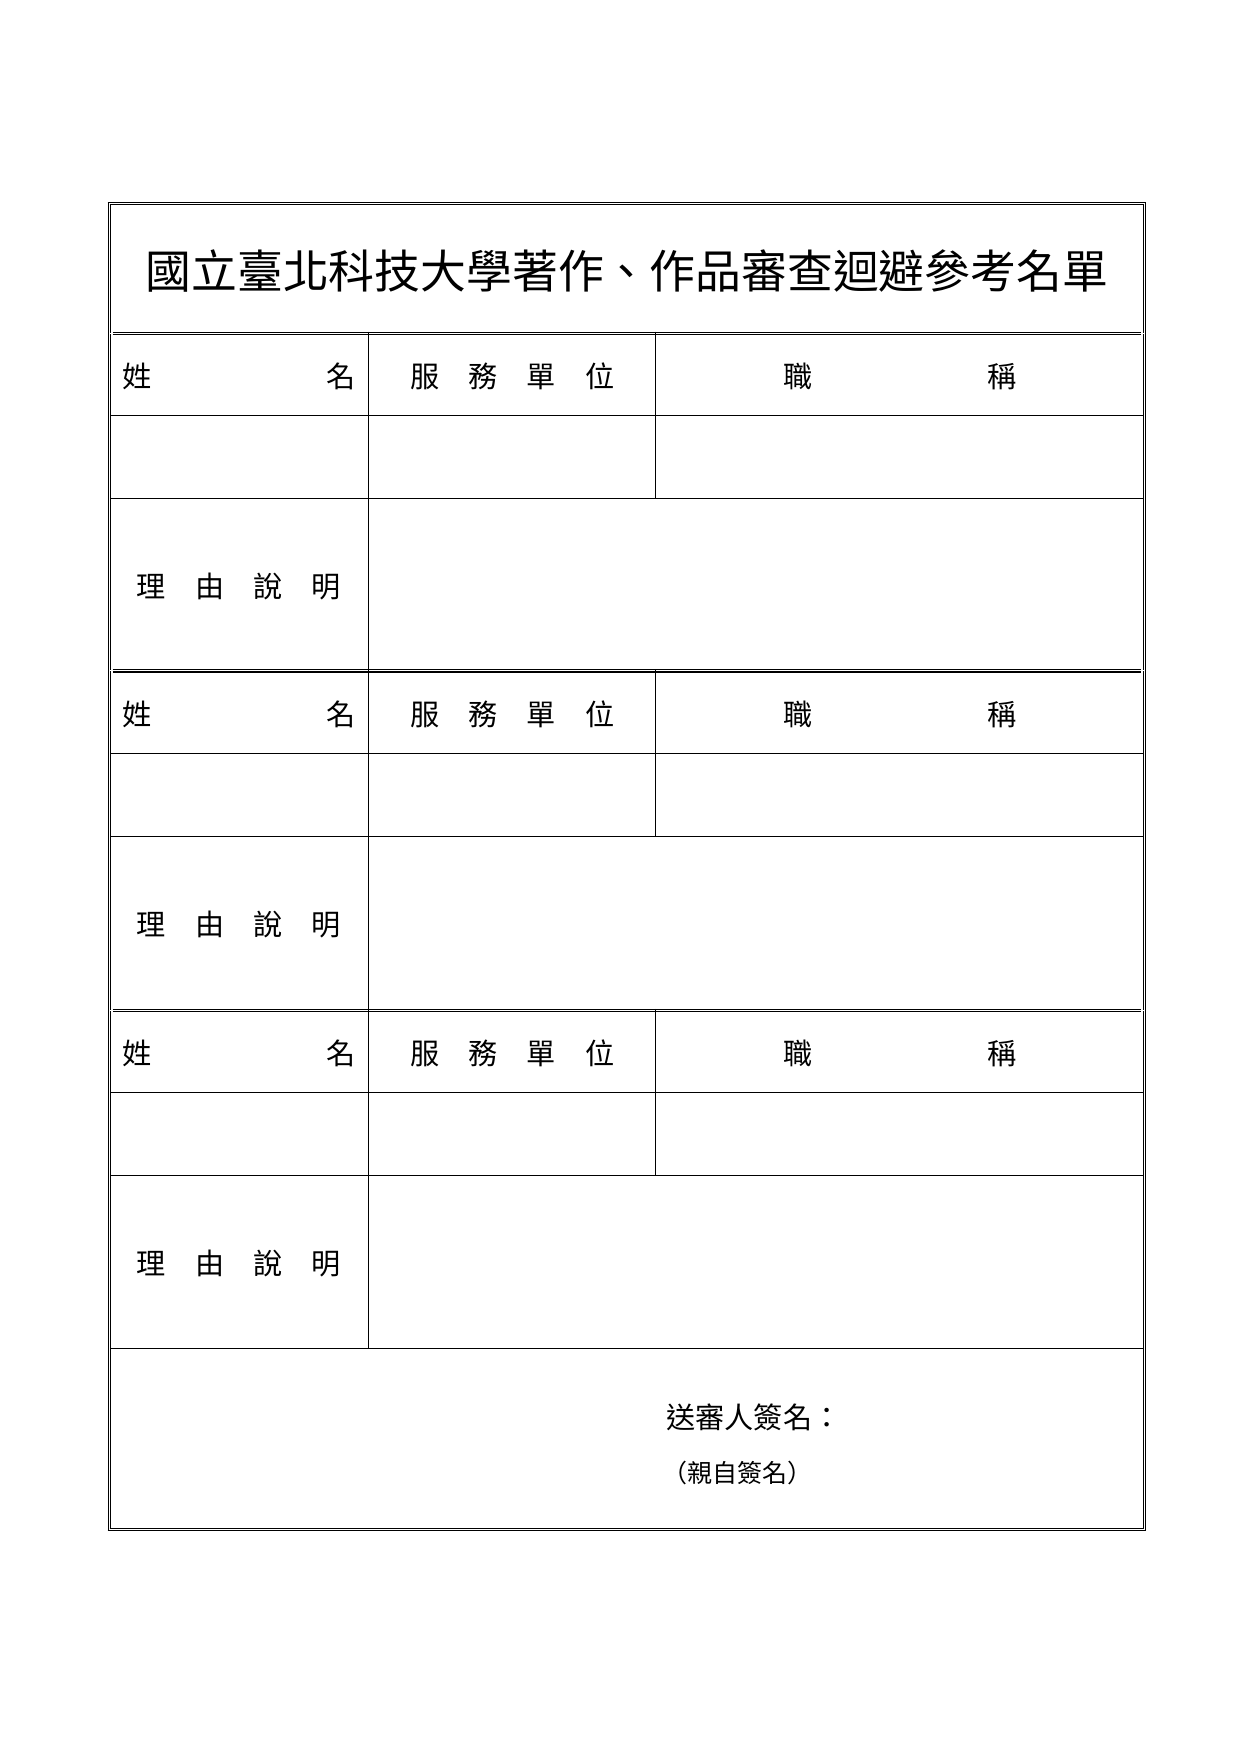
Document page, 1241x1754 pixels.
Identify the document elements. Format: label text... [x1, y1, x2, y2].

table_cell 服 務 單 位 [369, 335, 655, 415]
table_cell [111, 1093, 368, 1175]
table_cell 理 由 說 明 [111, 499, 368, 669]
table_cell 姓 名 [111, 1009, 368, 1092]
table_cell 服 務 單 位 [369, 673, 655, 753]
table_cell [369, 754, 655, 836]
table_cell 服 務 單 位 [369, 1012, 655, 1092]
table_cell [369, 499, 1143, 669]
table_cell [369, 416, 655, 498]
table_cell 職 稱 [656, 332, 1143, 415]
table_cell 理 由 說 明 [111, 1176, 368, 1348]
table_cell [369, 1093, 655, 1175]
table_cell [369, 837, 1143, 1009]
table_cell 送審人簽名： （親自簽名） [111, 1349, 1143, 1528]
table_cell [656, 1093, 1143, 1175]
table_cell [111, 754, 368, 836]
table_cell [656, 416, 1143, 498]
table_cell 職 稱 [656, 669, 1144, 753]
table_cell 姓 名 [111, 332, 368, 415]
table_header 國立臺北科技大學著作、作品審查迴避參考名單 [111, 205, 1143, 332]
table_cell [111, 416, 368, 498]
table_cell 姓 名 [109, 669, 368, 753]
table_cell [656, 754, 1143, 836]
table_cell [369, 1176, 1143, 1348]
table_cell 理 由 說 明 [111, 837, 368, 1009]
table_cell 職 稱 [656, 1009, 1143, 1092]
